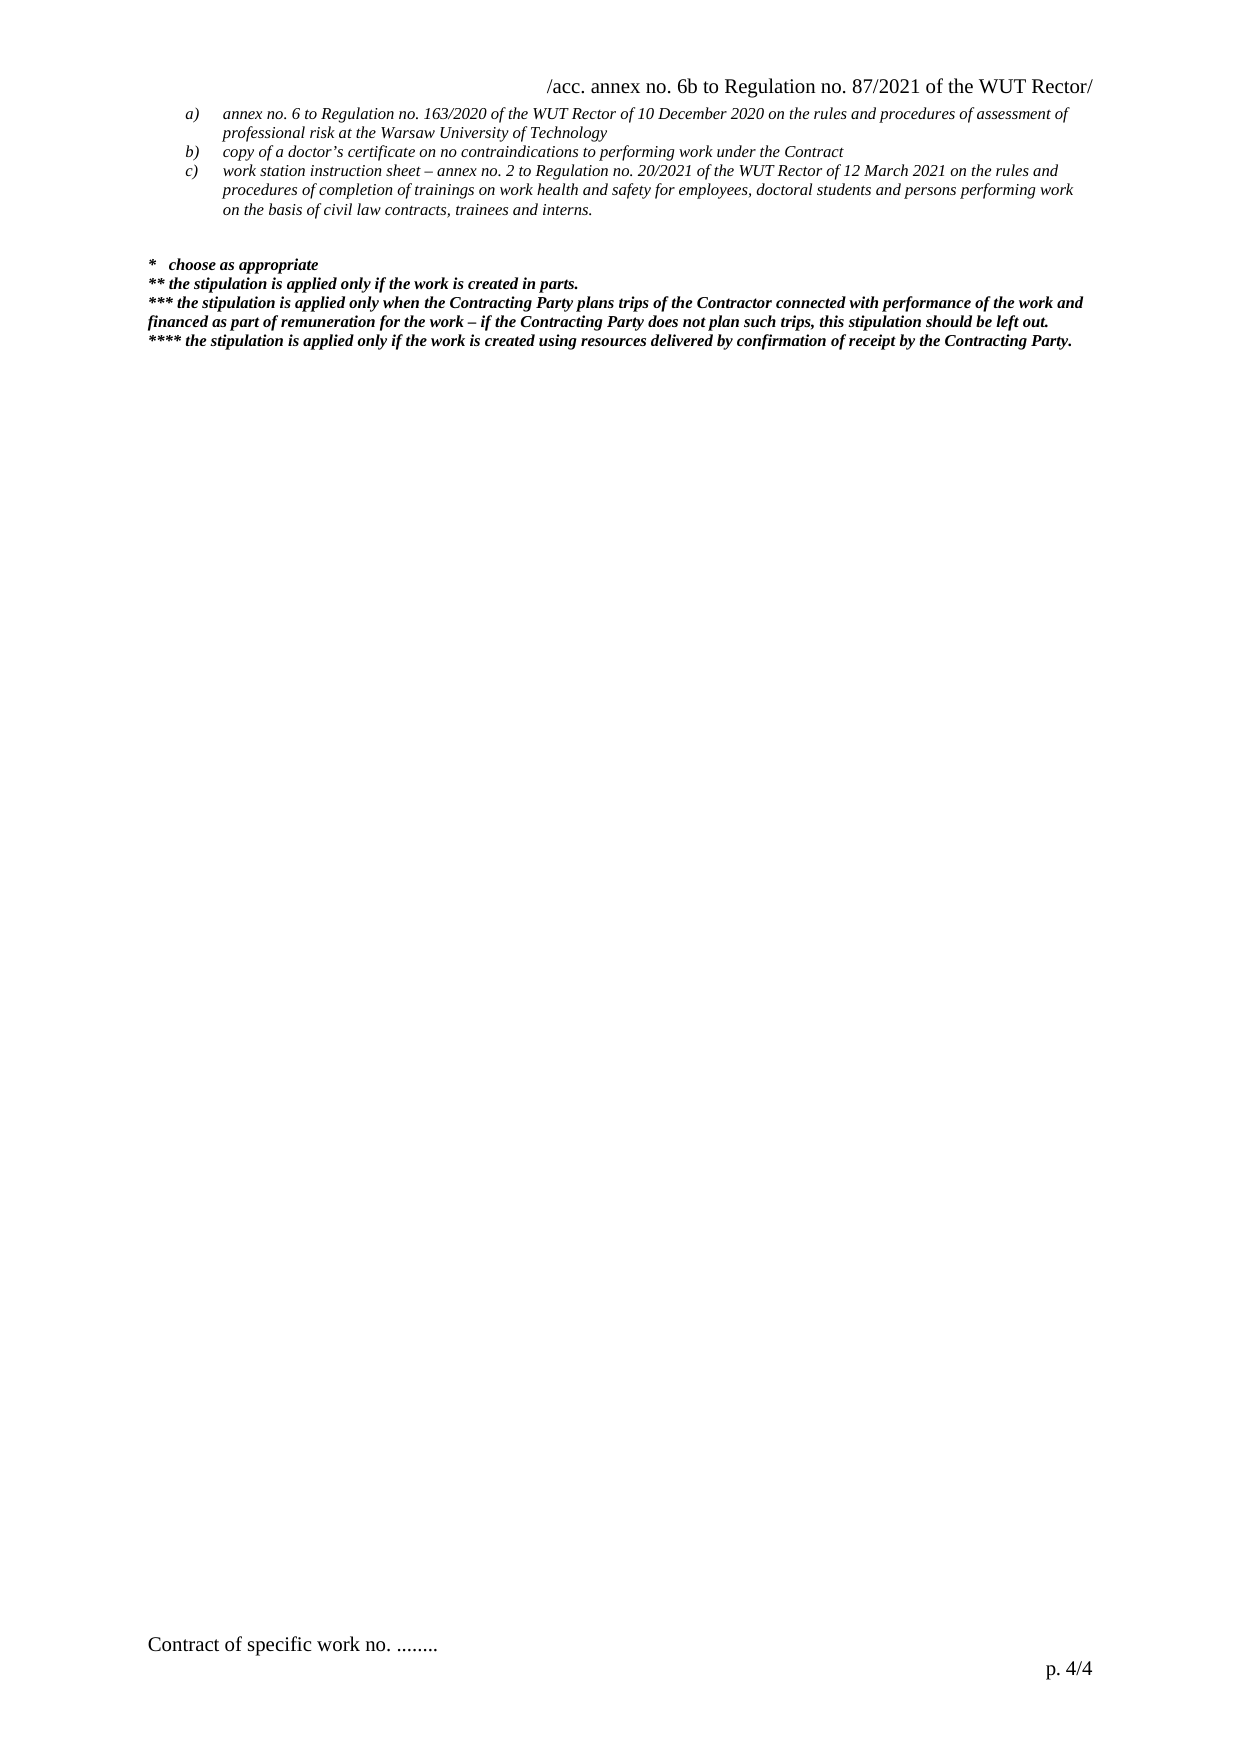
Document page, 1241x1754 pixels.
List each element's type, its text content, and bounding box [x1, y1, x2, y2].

list copy of a doctor’s certificate on no contraindications to performing work under the Contract [185, 142, 1093, 161]
text * choose as appropriate [148, 254, 1093, 273]
list annex no. 6 to Regulation no. 163/2020 of the WUT Rector of 10 December 2020 on the rules and procedures of assessment of professional risk at the Warsaw University of Technology [185, 103, 1093, 142]
list work station instruction sheet – annex no. 2 to Regulation no. 20/2021 of the WUT Rector of 12 March 2021 on the rules and procedures of completion of trainings on work health and safety for employees, doctoral students and persons performing work on the basis of civil law contracts, trainees and interns. [185, 161, 1093, 218]
text *** the stipulation is applied only when the Contracting Party plans trips of the Contractor connected with performance of the work and financed as part of remuneration for the work – if the Contracting Party does not plan such trips, this stipulation should be left out. [148, 293, 1093, 331]
text **** the stipulation is applied only if the work is created using resources delivered by confirmation of receipt by the Contracting Party. [148, 331, 1093, 350]
text ** the stipulation is applied only if the work is created in parts. [148, 273, 1093, 293]
